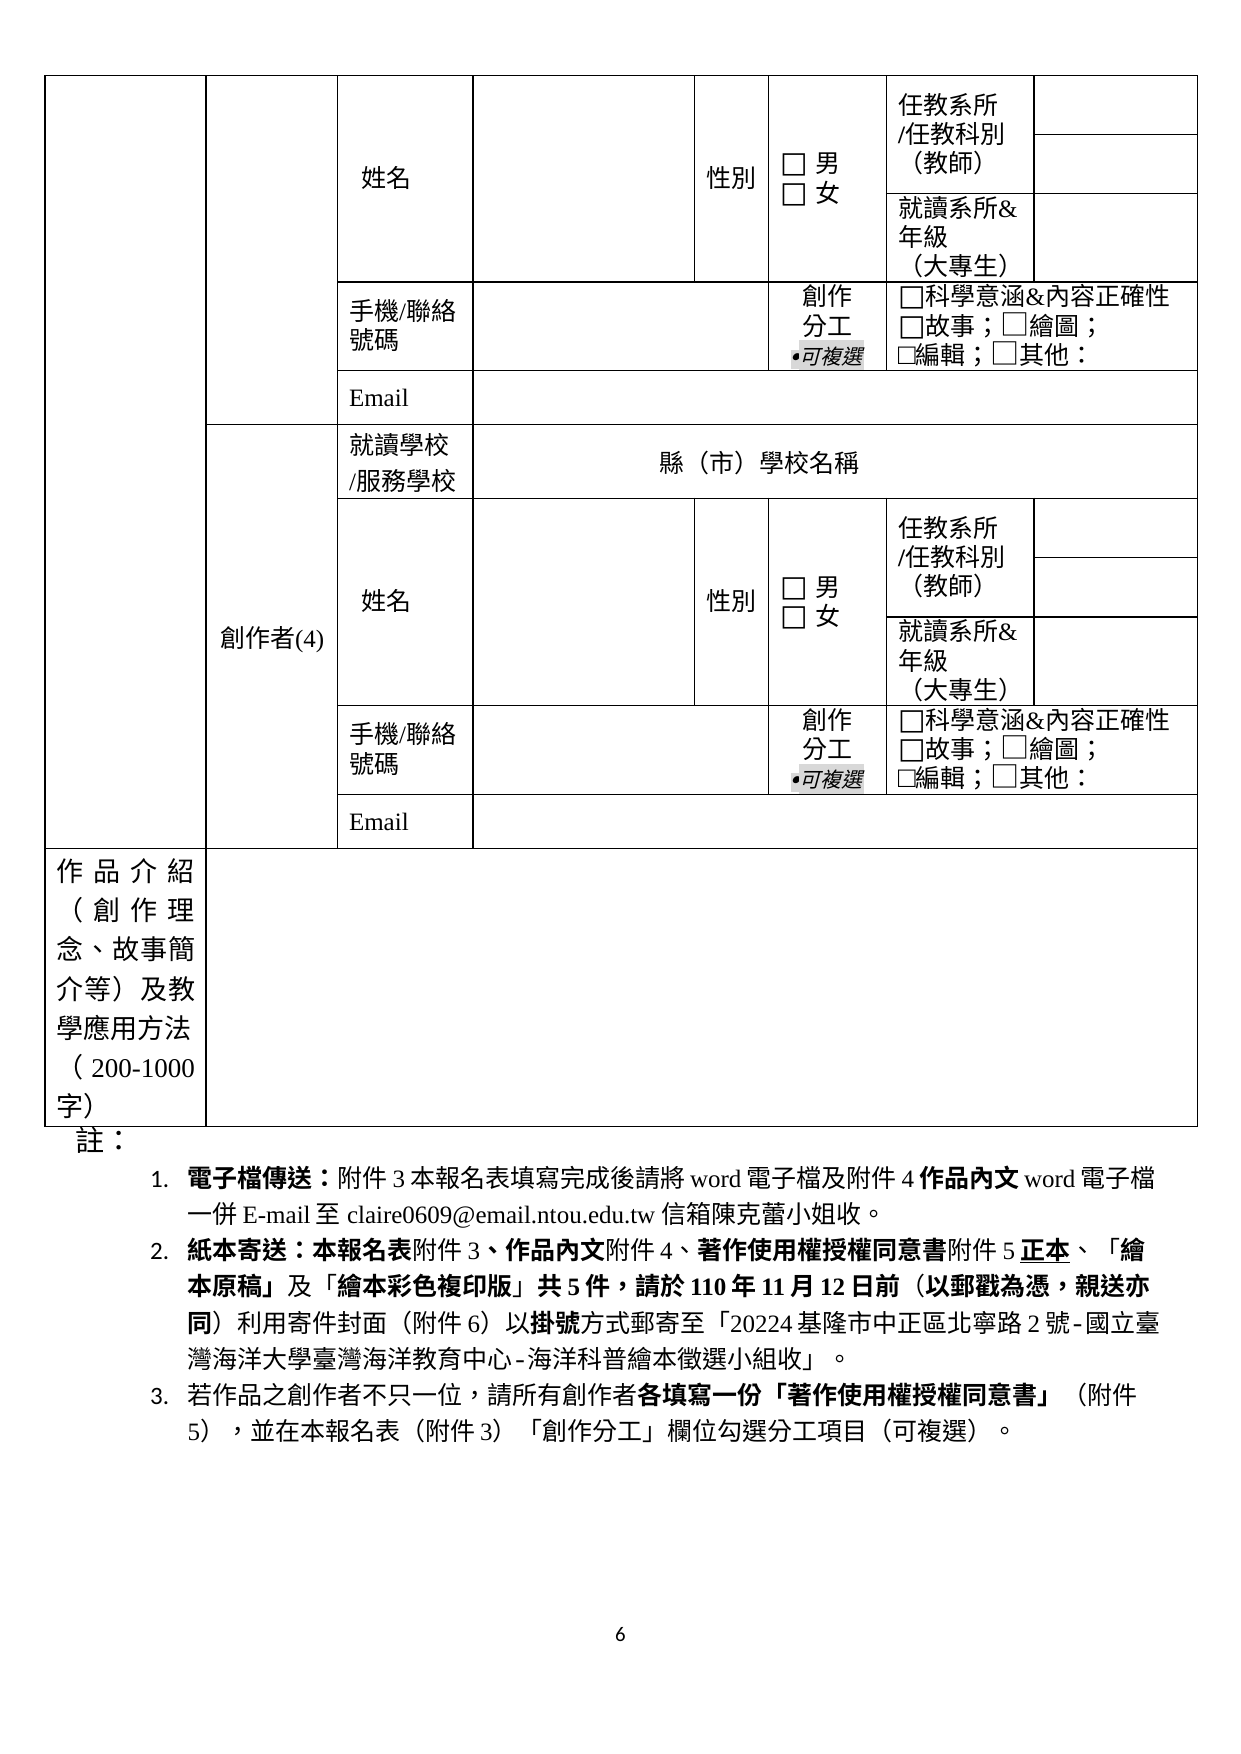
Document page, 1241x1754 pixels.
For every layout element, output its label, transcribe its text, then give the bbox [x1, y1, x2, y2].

table_cell Email [338, 795, 472, 848]
text 註： [75, 1127, 1165, 1158]
table_cell [1035, 618, 1197, 705]
table_cell 作品介紹（創作理念、故事簡介等）及教學應用方法 （200-1000字） [46, 849, 205, 1126]
list 電子檔傳送：附件3本報名表填寫完成後請將word電子檔及附件4作品內文word電子檔一併E-mail至 claire0609@email.ntou.edu.tw 信箱陳克蕾小姐收。 [150, 1158, 1165, 1231]
table_cell 創作者(4) [207, 425, 337, 848]
table_cell [46, 76, 205, 848]
table_cell [1035, 194, 1197, 281]
list 若作品之創作者不只一位，請所有創作者各填寫一份「著作使用權授權同意書」（附件5），並在本報名表（附件3）「創作分工」欄位勾選分工項目（可複選）。 [150, 1376, 1165, 1448]
table_cell [207, 76, 337, 424]
table_cell [207, 849, 1197, 1126]
table_cell Email [338, 371, 472, 424]
table_cell 就讀系所&年級 （大專生） [887, 618, 1033, 705]
table_cell □ 男 □ 女 [769, 76, 886, 281]
table_cell [474, 371, 1197, 424]
table_cell 就讀系所&年級 （大專生） [887, 194, 1033, 281]
table_cell 任教系所 /任教科別 （教師） [887, 76, 1033, 193]
table_cell [474, 706, 768, 793]
table_cell 手機/聯絡號碼 [338, 706, 472, 793]
table_cell 創作 分工 可複選 [769, 283, 886, 370]
table_cell 性別 [695, 499, 768, 705]
table_cell □科學意涵&內容正確性 □故事；□繪圖； □編輯；□其他： [887, 706, 1197, 793]
table_cell 創作 分工 可複選 [769, 706, 886, 793]
table_cell [1035, 76, 1197, 133]
table_cell [1035, 499, 1197, 557]
table_cell [1035, 135, 1197, 193]
table_cell [1035, 558, 1197, 616]
table_cell 就讀學校 /服務學校 [338, 425, 472, 498]
table_cell [474, 76, 694, 281]
table_cell □科學意涵&內容正確性 □故事；□繪圖； □編輯；□其他： [887, 283, 1197, 370]
table_cell 姓名 [338, 499, 472, 705]
table_cell [474, 795, 1197, 848]
table_cell 手機/聯絡號碼 [338, 283, 472, 370]
list 紙本寄送：本報名表附件3、作品內文附件4、著作使用權授權同意書附件5正本、「繪本原稿」及「繪本彩色複印版」共5件，請於110年11月12日前（以郵戳為憑，親送亦同）利用寄件封面（附件6）以掛號方式郵寄至「20224基隆市中正區北寧路2號-國立臺灣海洋大學臺灣海洋教育中心-海洋科普繪本徵選小組收」。 [150, 1231, 1165, 1376]
table_cell 縣（市）學校名稱 [474, 425, 1197, 498]
table_cell [474, 499, 694, 705]
table_cell □ 男 □ 女 [769, 499, 886, 705]
table_cell 姓名 [338, 76, 472, 281]
table_cell [474, 283, 768, 370]
table_cell 任教系所 /任教科別 （教師） [887, 499, 1033, 616]
table_cell 性別 [695, 76, 768, 281]
